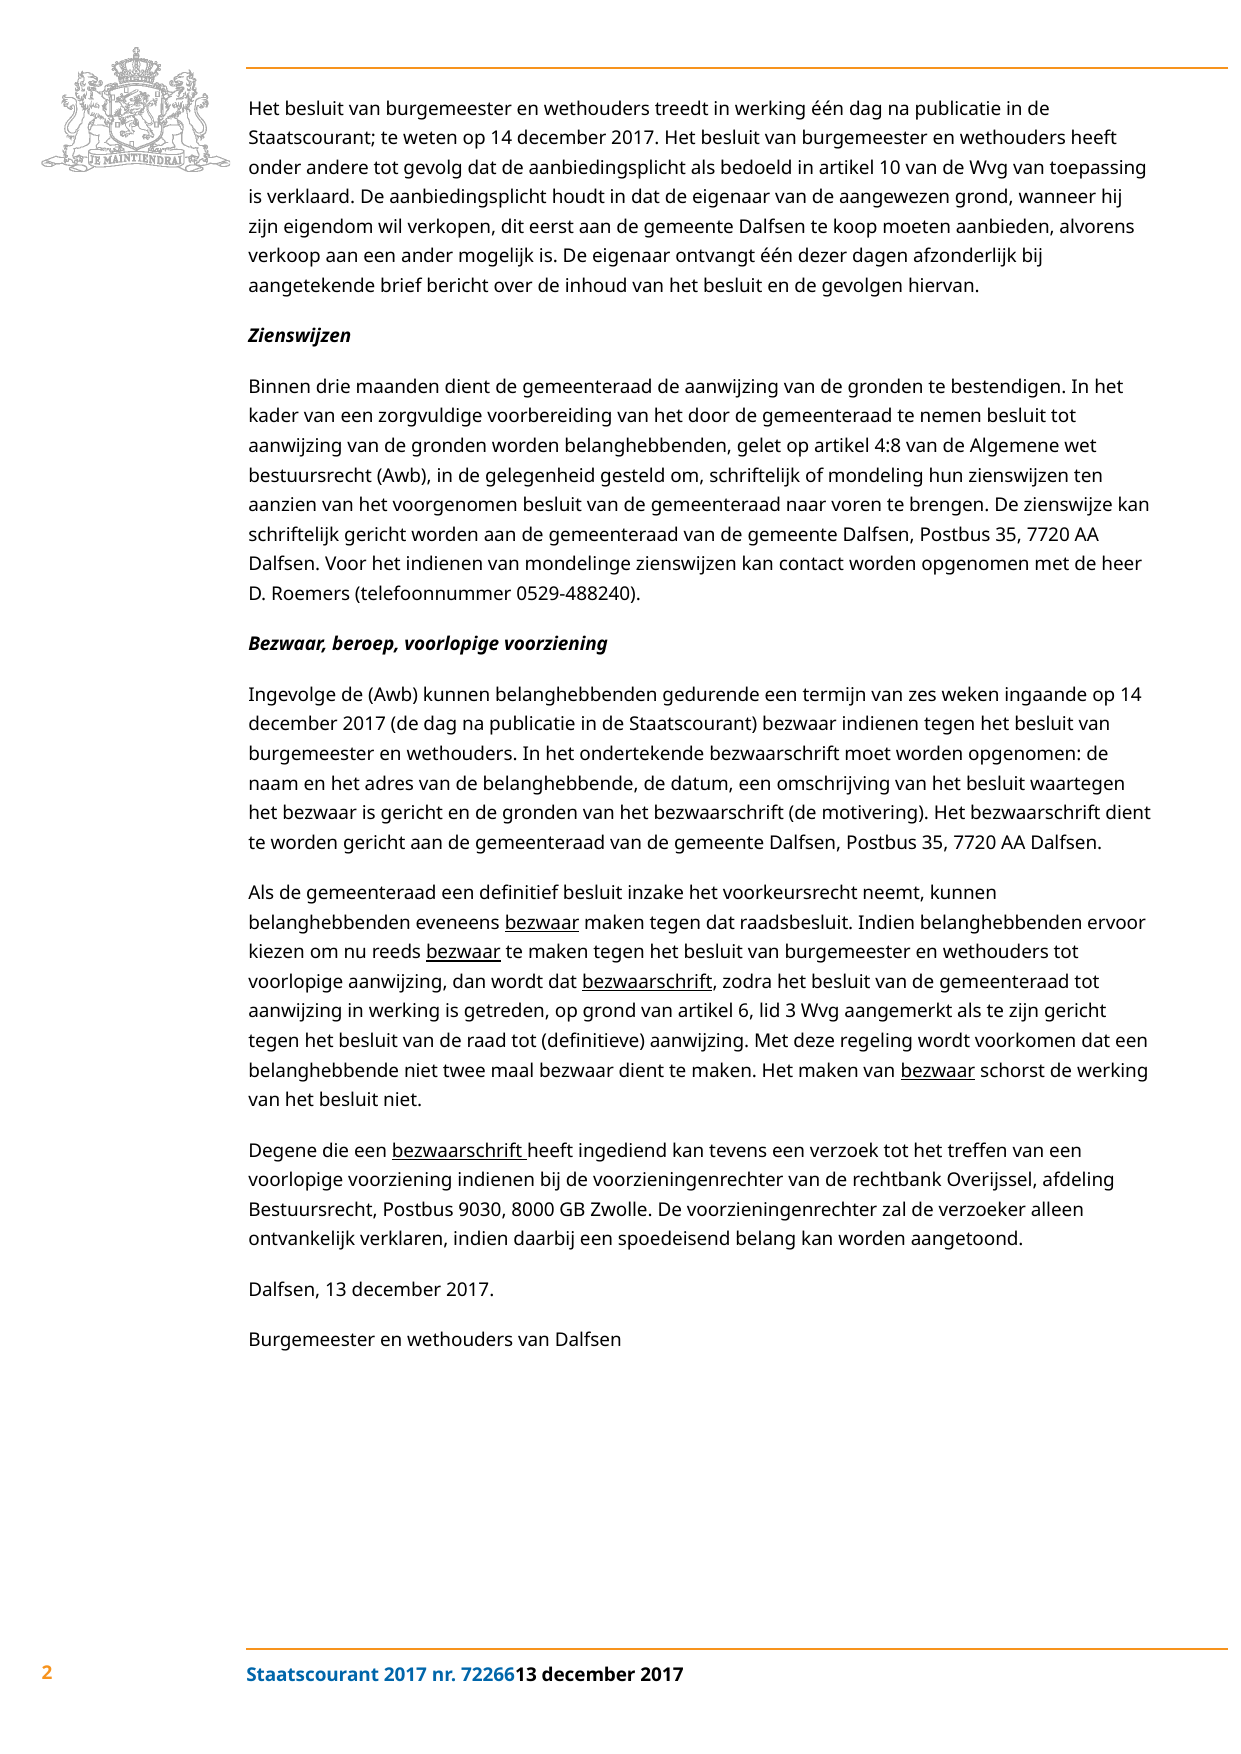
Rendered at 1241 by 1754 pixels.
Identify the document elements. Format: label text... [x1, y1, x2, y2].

text Ingevolge de (Awb) kunnen belanghebbenden gedurende een termijn van zes weken ingaande op 14 december 2017 (de dag na publicatie in de Staatscourant) bezwaar indienen tegen het besluit van burgemeester en wethouders. In het ondertekende bezwaarschrift moet worden opgenomen: de naam en het adres van de belanghebbende, de datum, een omschrijving van het besluit waartegen het bezwaar is gericht en de gronden van het bezwaarschrift (de motivering). Het bezwaarschrift dient te worden gericht aan de gemeenteraad van de gemeente Dalfsen, Postbus 35, 7720 AA Dalfsen. [248, 681, 1152, 855]
text Burgemeester en wethouders van Dalfsen [248, 1326, 1152, 1352]
text Binnen drie maanden dient de gemeenteraad de aanwijzing van de gronden te bestendigen. In het kader van een zorgvuldige voorbereiding van het door de gemeenteraad te nemen besluit tot aanwijzing van de gronden worden belanghebbenden, gelet op artikel 4:8 van de Algemene wet bestuursrecht (Awb), in de gelegenheid gesteld om, schriftelijk of mondeling hun zienswijzen ten aanzien van het voorgenomen besluit van de gemeenteraad naar voren te brengen. De zienswijze kan schriftelijk gericht worden aan de gemeenteraad van de gemeente Dalfsen, Postbus 35, 7720 AA Dalfsen. Voor het indienen van mondelinge zienswijzen kan contact worden opgenomen met de heer D. Roemers (telefoonnummer 0529-488240). [248, 373, 1152, 606]
text Dalfsen, 13 december 2017. [248, 1276, 1152, 1302]
text Zienswijzen [248, 323, 1152, 348]
text Degene die een bezwaarschrift heeft ingediend kan tevens een verzoek tot het treffen van een voorlopige voorziening indienen bij de voorzieningenrechter van de rechtbank Overijssel, afdeling Bestuursrecht, Postbus 9030, 8000 GB Zwolle. De voorzieningenrechter zal de verzoeker alleen ontvankelijk verklaren, indien daarbij een spoedeisend belang kan worden aangetoond. [248, 1137, 1152, 1251]
text Bezwaar, beroep, voorlopige voorziening [248, 631, 1152, 656]
text Als de gemeenteraad een definitief besluit inzake het voorkeursrecht neemt, kunnen belanghebbenden eveneens bezwaar maken tegen dat raadsbesluit. Indien belanghebbenden ervoor kiezen om nu reeds bezwaar te maken tegen het besluit van burgemeester en wethouders tot voorlopige aanwijzing, dan wordt dat bezwaarschrift, zodra het besluit van de gemeenteraad tot aanwijzing in werking is getreden, op grond van artikel 6, lid 3 Wvg aangemerkt als te zijn gericht tegen het besluit van de raad tot (definitieve) aanwijzing. Met deze regeling wordt voorkomen dat een belanghebbende niet twee maal bezwaar dient te maken. Het maken van bezwaar schorst de werking van het besluit niet. [248, 879, 1152, 1112]
text Het besluit van burgemeester en wethouders treedt in werking één dag na publicatie in de Staatscourant; te weten op 14 december 2017. Het besluit van burgemeester en wethouders heeft onder andere tot gevolg dat de aanbiedingsplicht als bedoeld in artikel 10 van de Wvg van toepassing is verklaard. De aanbiedings­plicht houdt in dat de eigenaar van de aangewezen grond, wanneer hij zijn eigendom wil verkopen, dit eerst aan de gemeente Dalfsen te koop moeten aanbieden, alvorens verkoop aan een ander mogelijk is. De eigenaar ontvangt één dezer dagen afzonderlijk bij aangetekende brief bericht over de inhoud van het besluit en de gevolgen hiervan. [248, 95, 1152, 298]
picture [41, 47, 231, 172]
